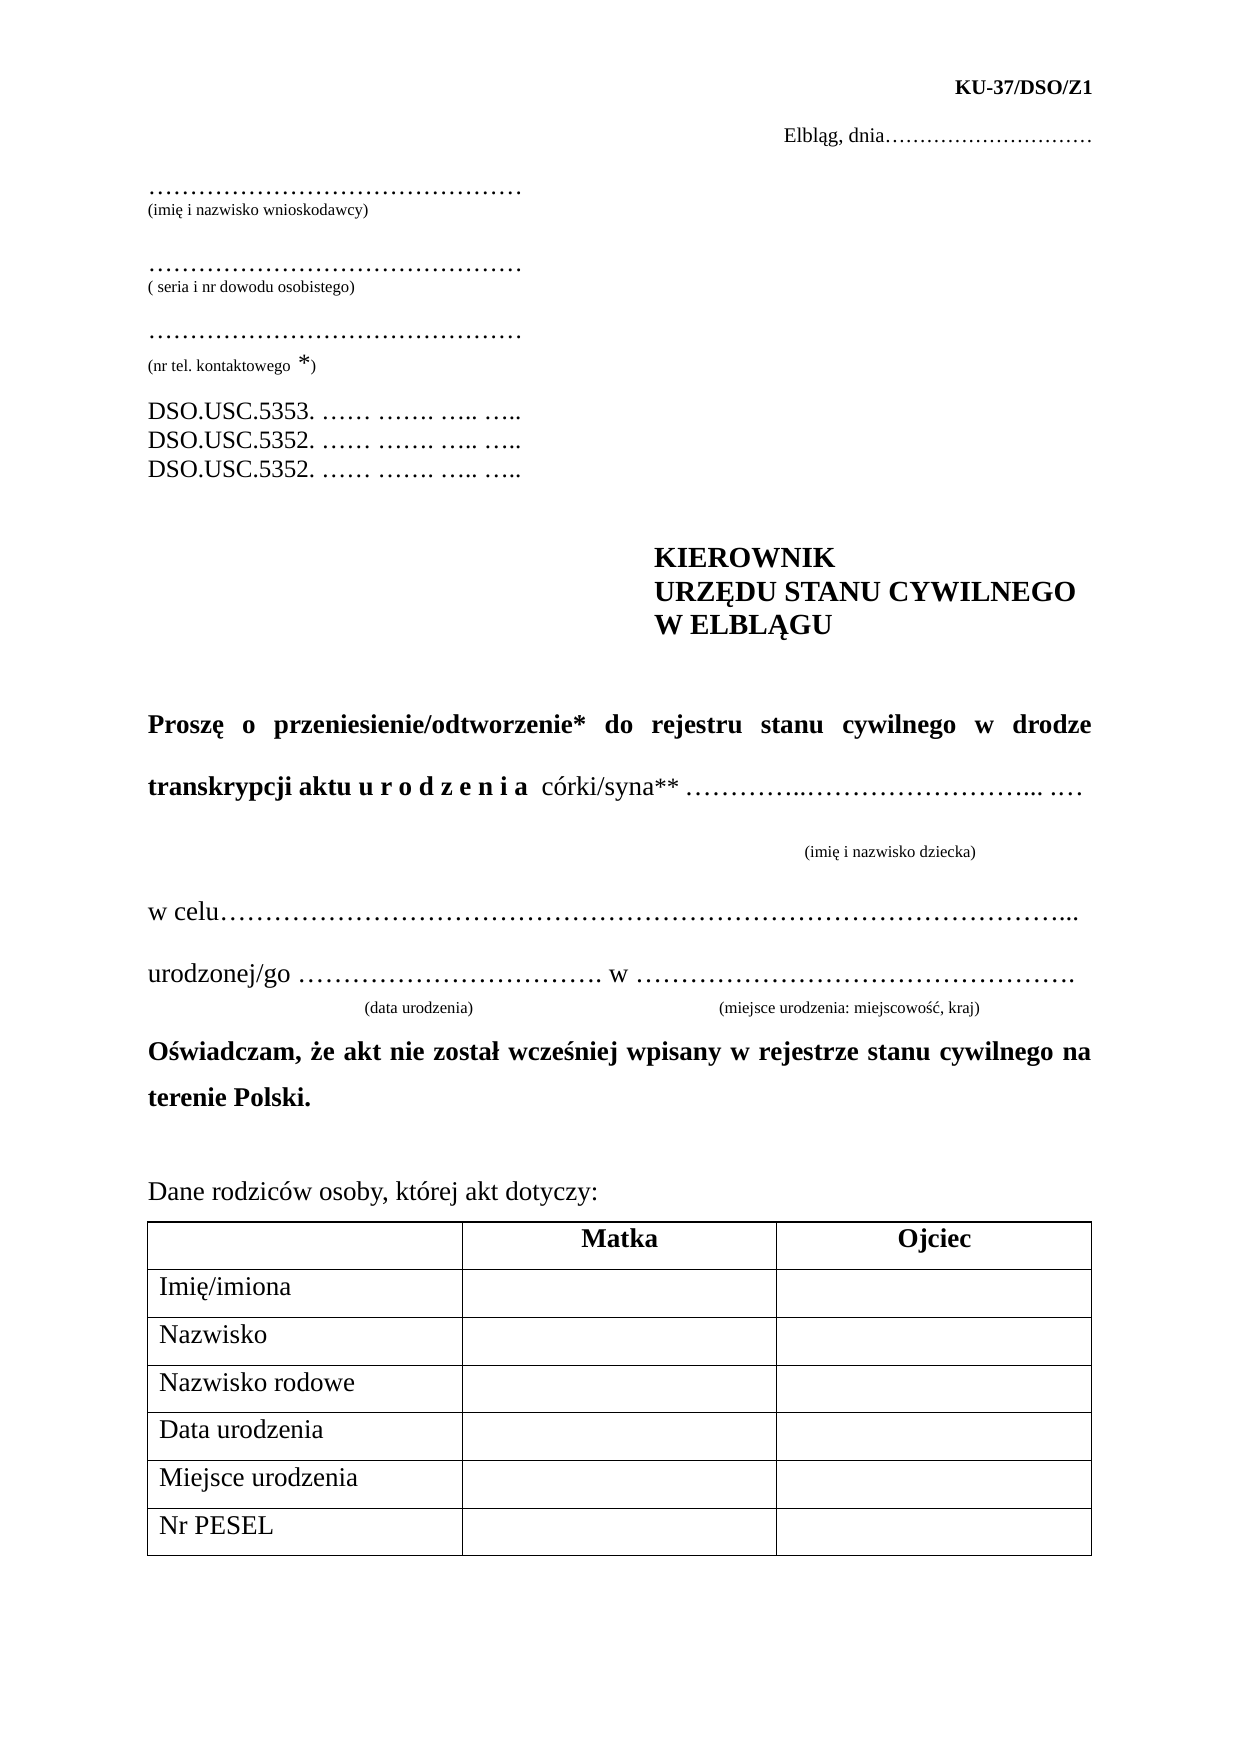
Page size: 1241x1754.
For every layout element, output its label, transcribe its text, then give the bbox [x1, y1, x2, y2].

table_cell [777, 1366, 1091, 1412]
text KU-37/DSO/Z1 [148, 75, 1093, 99]
text (nr tel. kontaktowego *) [148, 344, 1093, 377]
table_cell Imię/imiona [148, 1270, 462, 1317]
text Proszę o przeniesienie/odtworzenie* do rejestru stanu cywilnego w drodze transkrypcji aktu u r o d z e n i a córki/syna** …………..……………………... .… [148, 708, 1093, 801]
table_cell [463, 1270, 776, 1317]
text ……………………………………… [148, 248, 1093, 277]
table_cell [777, 1413, 1091, 1460]
text W ELBLĄGU [654, 607, 1093, 641]
text KIEROWNIK [654, 540, 1093, 574]
text urodzonej/go ……………………………. w …………………………………………. [148, 957, 1093, 988]
table_cell [463, 1461, 776, 1508]
table_cell Nazwisko rodowe [148, 1366, 462, 1412]
text Oświadczam, że akt nie został wcześniej wpisany w rejestrze stanu cywilnego na terenie Polski. [148, 1035, 1093, 1113]
table_cell [777, 1270, 1091, 1317]
text ( seria i nr dowodu osobistego) [148, 277, 1093, 296]
table_cell [463, 1366, 776, 1412]
text w celu…………………………………………………………………………………... [148, 895, 1093, 926]
text ……………………………………… [148, 315, 1093, 344]
table_header Matka [463, 1223, 776, 1269]
text ……………………………………… [148, 171, 1093, 200]
text DSO.USC.5352. …… ……. ….. ….. [148, 425, 1093, 454]
text Elbląg, dnia………………………… [148, 123, 1093, 147]
text (imię i nazwisko wnioskodawcy) [148, 200, 1093, 219]
text URZĘDU STANU CYWILNEGO [654, 574, 1093, 607]
table_cell [777, 1461, 1091, 1508]
text (imię i nazwisko dziecka) [148, 832, 1093, 863]
table_header Ojciec [777, 1223, 1091, 1269]
table_cell Data urodzenia [148, 1413, 462, 1460]
table_cell [777, 1318, 1091, 1364]
table_cell [463, 1318, 776, 1364]
table_cell Miejsce urodzenia [148, 1461, 462, 1508]
text Dane rodziców osoby, której akt dotyczy: [148, 1175, 1093, 1206]
table_header [148, 1223, 462, 1269]
table_cell Nazwisko [148, 1318, 462, 1364]
table_cell [463, 1413, 776, 1460]
table_cell Nr PESEL [148, 1509, 462, 1555]
text DSO.USC.5353. …… ……. ….. ….. [148, 396, 1093, 425]
text DSO.USC.5352. …… ……. ….. ….. [148, 454, 1093, 483]
text (data urodzenia) (miejsce urodzenia: miejscowość, kraj) [148, 988, 1093, 1019]
table_cell [463, 1509, 776, 1555]
table_cell [777, 1509, 1091, 1555]
